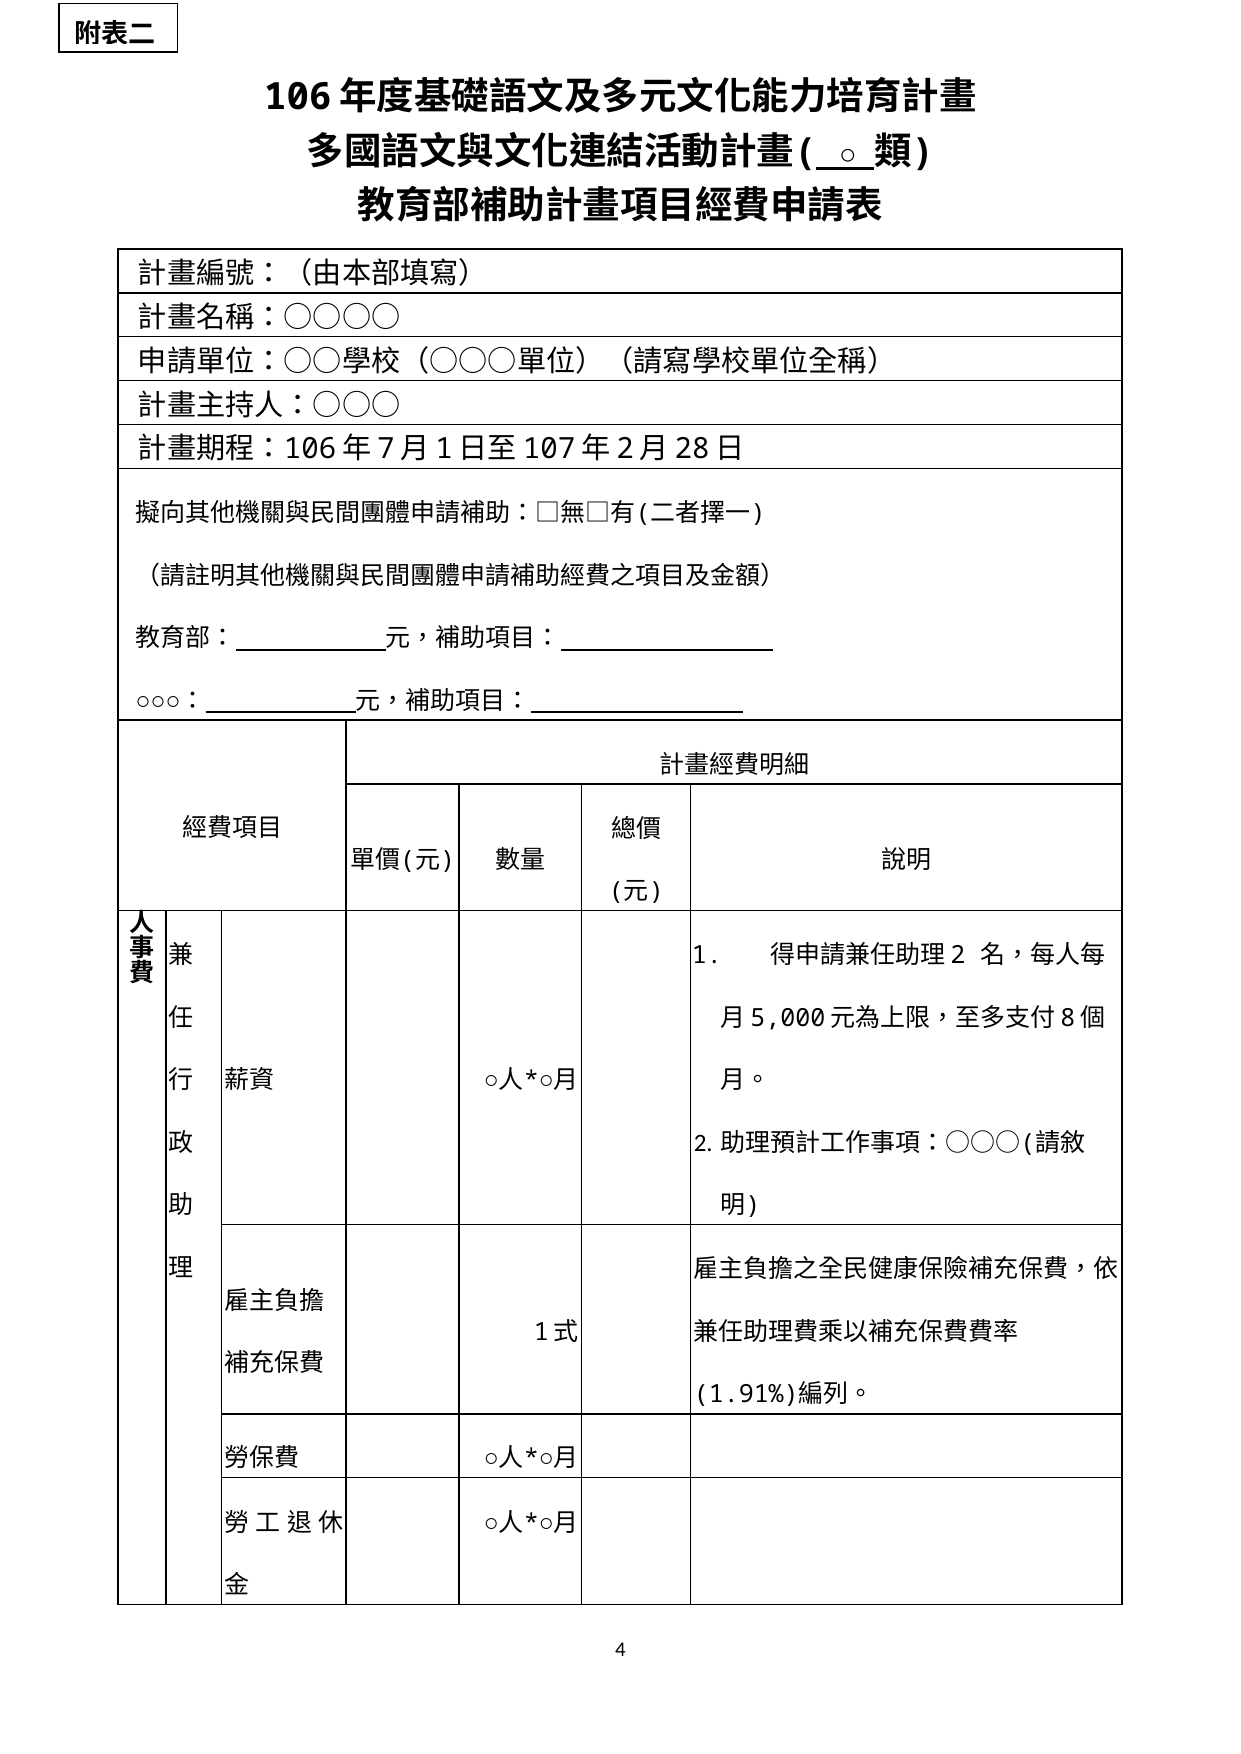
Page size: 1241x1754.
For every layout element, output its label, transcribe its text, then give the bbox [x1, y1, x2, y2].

table_cell 總價(元) [582, 785, 690, 910]
table_cell 得申請兼任助理2 名，每人每月5,000元為上限，至多支付8個月。 助理預計工作事項：○○○(請敘明) [691, 911, 1121, 1224]
table_cell [691, 1415, 1121, 1477]
table_cell 計畫經費明細 [347, 721, 1121, 783]
table_cell 1式 [460, 1225, 581, 1413]
table_cell 數量 [460, 785, 581, 910]
table_cell 勞保費 [222, 1415, 345, 1477]
table_cell 單價(元) [347, 785, 458, 910]
table_cell 經費項目 [119, 721, 345, 910]
table_cell ○人*○月 [460, 1415, 581, 1477]
table_cell 勞工退休金 [222, 1478, 345, 1603]
table_header 計畫編號：（由本部填寫） [119, 250, 1121, 292]
table_cell [582, 1415, 690, 1477]
table_cell [691, 1478, 1121, 1603]
table_cell 計畫主持人：○○○ [119, 381, 1121, 423]
table_cell [582, 1478, 690, 1603]
table_cell 說明 [691, 785, 1121, 910]
table_cell 兼任行政助理 [167, 911, 221, 1603]
table_cell [347, 911, 458, 1224]
table_cell [347, 1225, 458, 1413]
text [60, 4, 177, 51]
text 106年度基礎語文及多元文化能力培育計畫 [118, 66, 1122, 121]
text 多國語文與文化連結活動計畫( ○ 類) [118, 121, 1122, 175]
table_cell 薪資 [222, 911, 345, 1224]
text 附表二 [74, 12, 162, 44]
table_cell 計畫期程：106年7月1日至107年2月28日 [119, 425, 1121, 467]
table_cell [582, 1225, 690, 1413]
table_cell 申請單位：○○學校（○○○單位）（請寫學校單位全稱） [119, 337, 1121, 380]
table_cell [347, 1478, 458, 1603]
table_cell ○人*○月 [460, 911, 581, 1224]
table_cell [582, 911, 690, 1224]
table_cell 人事費 [119, 911, 165, 1603]
table_cell [347, 1415, 458, 1477]
table_cell 計畫名稱：○○○○ [119, 294, 1121, 336]
table_cell 雇主負擔之全民健康保險補充保費，依兼任助理費乘以補充保費費率(1.91%)編列。 [691, 1225, 1121, 1413]
table_cell ○人*○月 [460, 1478, 581, 1603]
table_cell 雇主負擔 補充保費 [222, 1225, 345, 1413]
table_cell 擬向其他機關與民間團體申請補助：□無□有(二者擇一) （請註明其他機關與民間團體申請補助經費之項目及金額） 教育部： 元，補助項目： ○○○： 元，補助項目： [119, 469, 1121, 719]
text 教育部補助計畫項目經費申請表 [118, 175, 1122, 229]
